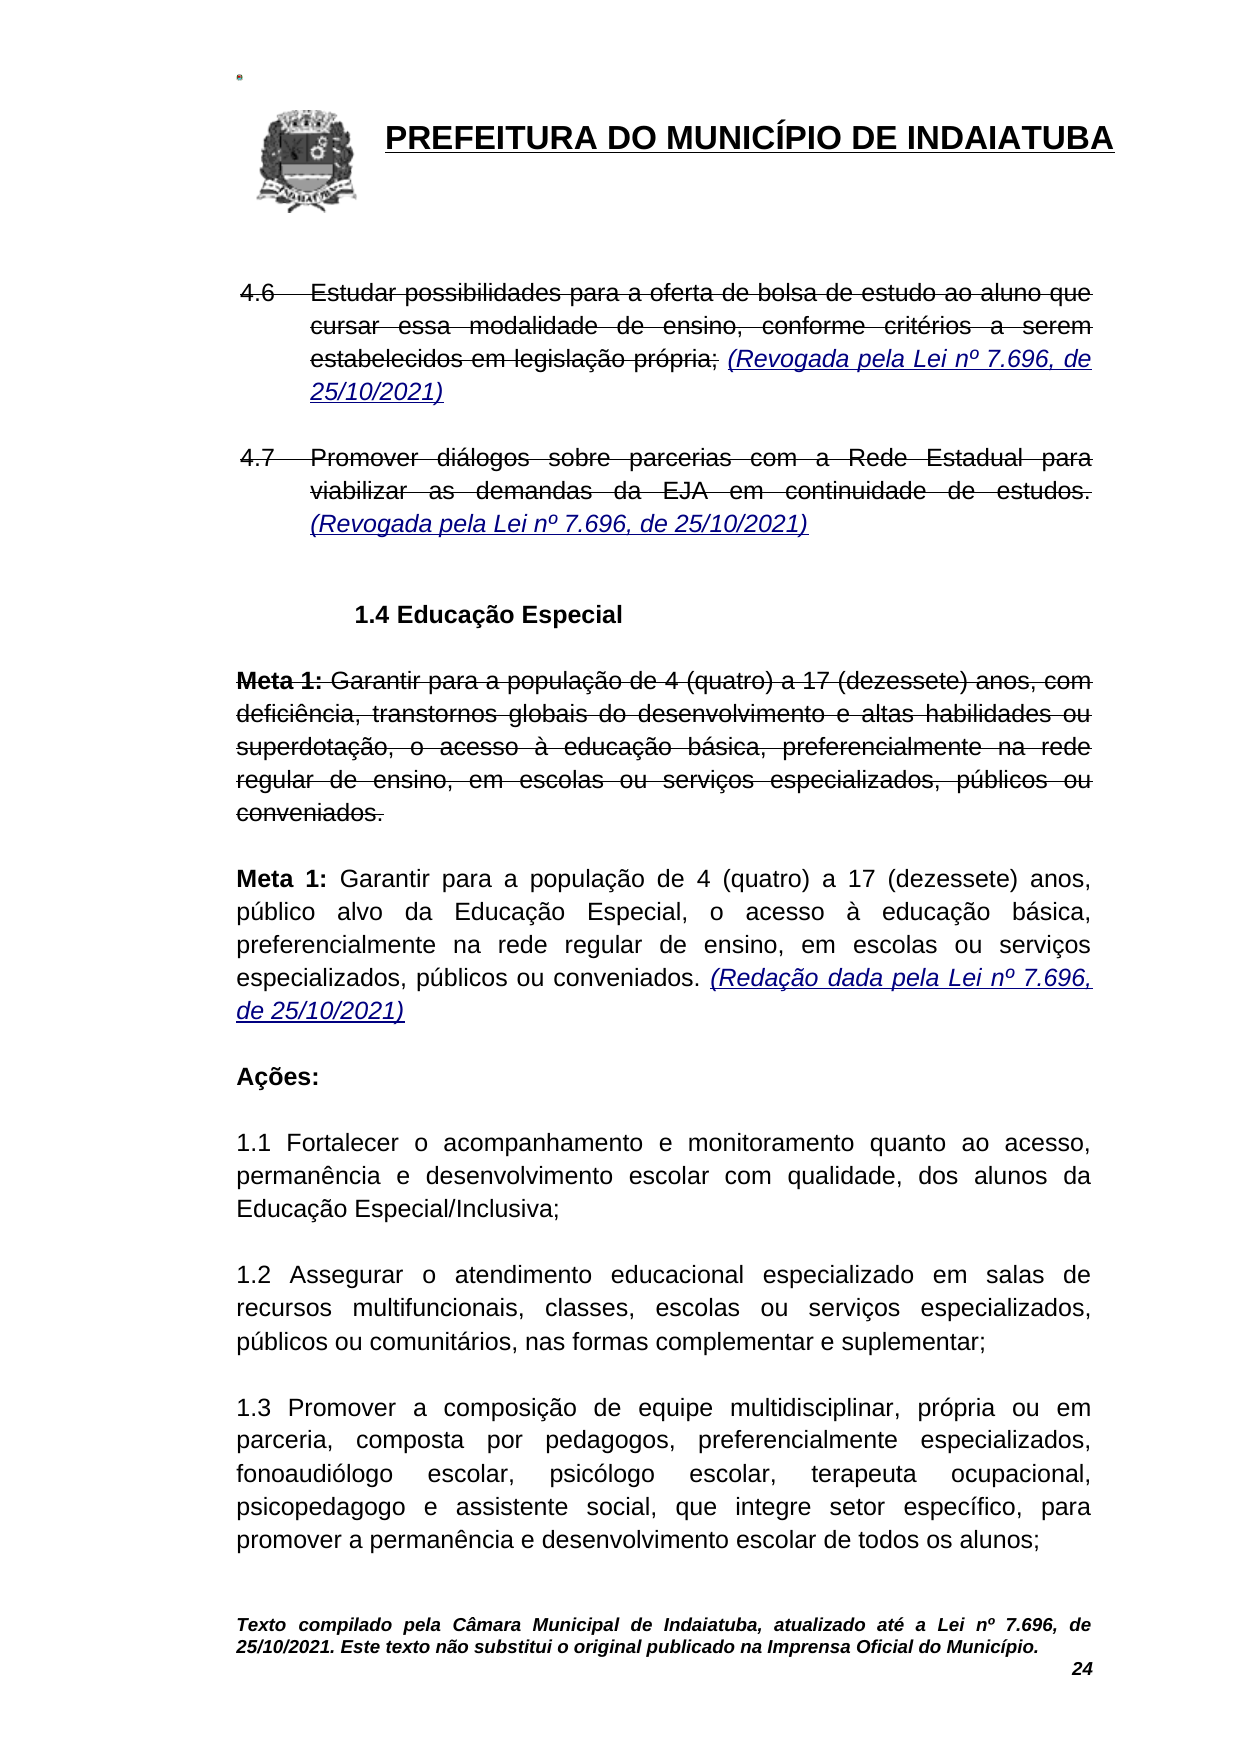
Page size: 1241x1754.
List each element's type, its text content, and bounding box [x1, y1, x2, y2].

list 1.1 Fortalecer o acompanhamento e monitoramento quanto ao acesso, permanência e desenvolvimento escolar com qualidade, dos alunos da Educação Especial/Inclusiva; [236, 1128, 1092, 1223]
list Estudar possibilidades para a oferta de bolsa de estudo ao aluno que cursar essa modalidade de ensino, conforme critérios a serem estabelecidos em legislação própria; (Revogada pela Lei nº 7.696, de 25/10/2021) [240, 278, 1092, 294]
list Promover diálogos sobre parcerias com a Rede Estadual para viabilizar as demandas da EJA em continuidade de estudos. (Revogada pela Lei nº 7.696, de 25/10/2021) [240, 443, 1092, 459]
list 1.2 Assegurar o atendimento educacional especializado em salas de recursos multifuncionais, classes, escolas ou serviços especializados, públicos ou comunitários, nas formas complementar e suplementar; [236, 1260, 1092, 1355]
list 1.3 Promover a composição de equipe multidisciplinar, própria ou em parceria, composta por pedagogos, preferencialmente especializados, fonoaudiólogo escolar, psicólogo escolar, terapeuta ocupacional, psicopedagogo e assistente social, que integre setor específico, para promover a permanência e desenvolvimento escolar de todos os alunos; [236, 1392, 1092, 1553]
text Meta 1: Garantir para a população de 4 (quatro) a 17 (dezessete) anos, com deficiência, transtornos globais do desenvolvimento e altas habilidades ou superdotação, o acesso à educação básica, preferencialmente na rede regular de ensino, em escolas ou serviços especializados, públicos ou conveniados. [236, 683, 1092, 715]
text Meta 1: Garantir para a população de 4 (quatro) a 17 (dezessete) anos, público alvo da Educação Especial, o acesso à educação básica, preferencialmente na rede regular de ensino, em escolas ou serviços especializados, públicos ou conveniados. (Redação dada pela Lei nº 7.696, de 25/10/2021) [236, 864, 1092, 1025]
subtitle Educação Especial [354, 600, 1092, 629]
text Ações: [236, 1062, 1092, 1091]
text Meta 1: Garantir para a população de 4 (quatro) a 17 (dezessete) anos, com deficiência, transtornos globais do desenvolvimento e altas habilidades ou superdotação, o acesso à educação básica, preferencialmente na rede regular de ensino, em escolas ou serviços especializados, públicos ou conveniados. [236, 749, 1092, 781]
text Meta 1: Garantir para a população de 4 (quatro) a 17 (dezessete) anos, com deficiência, transtornos globais do desenvolvimento e altas habilidades ou superdotação, o acesso à educação básica, preferencialmente na rede regular de ensino, em escolas ou serviços especializados, públicos ou conveniados. [236, 782, 1092, 827]
text Meta 1: Garantir para a população de 4 (quatro) a 17 (dezessete) anos, com deficiência, transtornos globais do desenvolvimento e altas habilidades ou superdotação, o acesso à educação básica, preferencialmente na rede regular de ensino, em escolas ou serviços especializados, públicos ou conveniados. [236, 716, 1092, 748]
list Promover diálogos sobre parcerias com a Rede Estadual para viabilizar as demandas da EJA em continuidade de estudos. (Revogada pela Lei nº 7.696, de 25/10/2021) [240, 460, 1092, 538]
text Meta 1: Garantir para a população de 4 (quatro) a 17 (dezessete) anos, com deficiência, transtornos globais do desenvolvimento e altas habilidades ou superdotação, o acesso à educação básica, preferencialmente na rede regular de ensino, em escolas ou serviços especializados, públicos ou conveniados. [236, 666, 1092, 682]
list Estudar possibilidades para a oferta de bolsa de estudo ao aluno que cursar essa modalidade de ensino, conforme critérios a serem estabelecidos em legislação própria; (Revogada pela Lei nº 7.696, de 25/10/2021) [240, 295, 1092, 406]
picture [236, 74, 243, 81]
